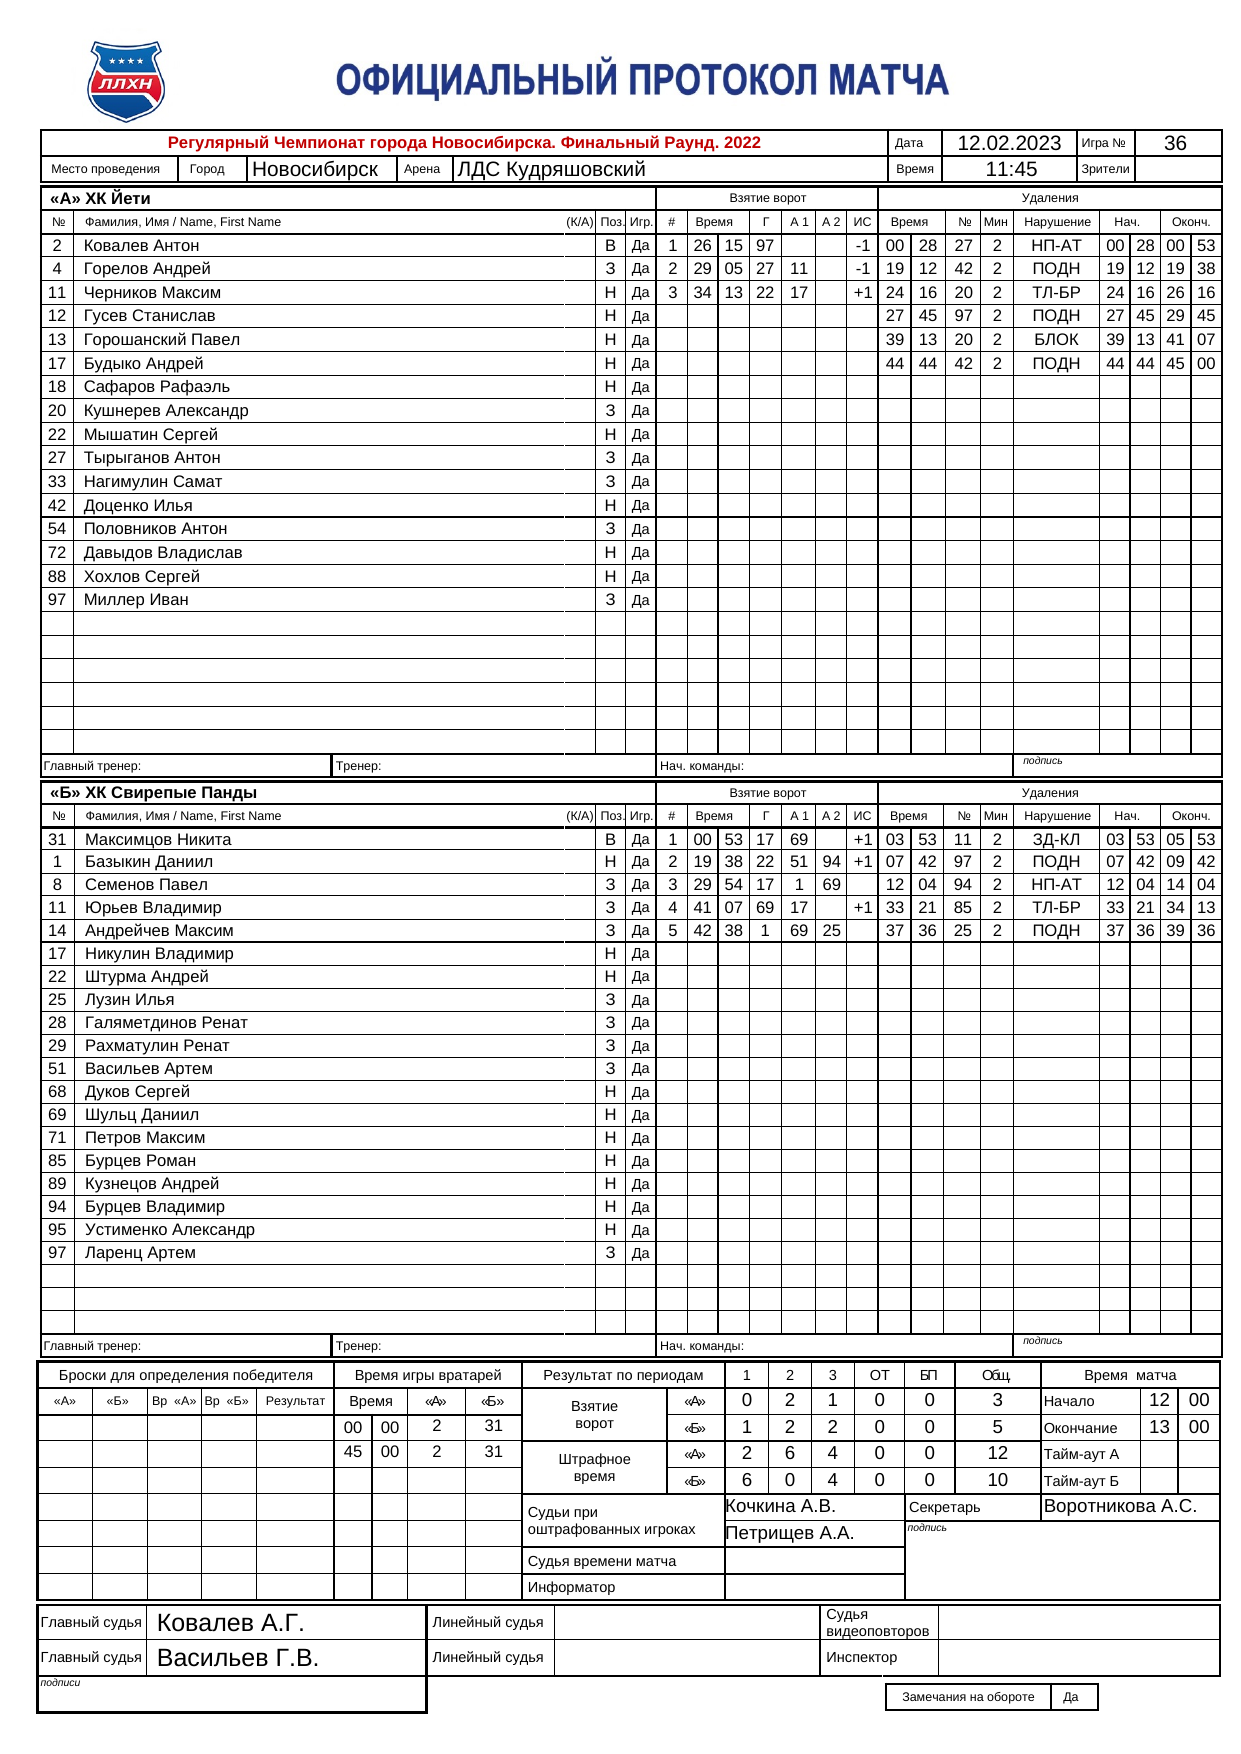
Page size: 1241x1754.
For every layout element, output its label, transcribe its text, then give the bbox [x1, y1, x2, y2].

table_cell [719, 659, 749, 682]
table_cell [939, 1606, 1219, 1639]
table_cell [816, 1196, 846, 1218]
table_cell Информатор [523, 1575, 724, 1599]
table_cell [782, 541, 815, 564]
table_cell [688, 1035, 717, 1057]
table_cell [688, 1058, 717, 1079]
table_cell [565, 281, 595, 303]
table_cell [1141, 1468, 1177, 1493]
table_cell 12 [879, 874, 910, 895]
table_cell 13 [1141, 1415, 1177, 1440]
table_cell [657, 305, 687, 327]
table_cell 14 [42, 920, 74, 941]
table_cell [912, 636, 945, 658]
table_cell [946, 683, 980, 706]
table_cell 42 [946, 257, 980, 280]
table_cell [93, 1468, 147, 1493]
table_cell [657, 518, 687, 540]
table_cell 4 [812, 1442, 854, 1467]
table_cell [719, 1127, 749, 1149]
table_cell [1131, 636, 1160, 658]
table_cell [944, 989, 980, 1011]
table_cell 1 [657, 829, 687, 849]
table_cell БЛОК [1014, 328, 1099, 351]
table_cell 69 [750, 896, 781, 918]
table_cell Да [626, 281, 655, 303]
table_cell [816, 966, 846, 987]
table_cell Н [596, 966, 625, 987]
table_cell [944, 1104, 980, 1126]
table_cell 14 [1161, 874, 1190, 895]
table_cell [565, 1288, 595, 1310]
table_cell [565, 1242, 595, 1264]
table_cell Г [750, 211, 781, 233]
table_cell [1014, 1242, 1099, 1264]
table_cell [1192, 446, 1221, 469]
table_cell З [596, 446, 625, 469]
table_cell [626, 659, 655, 682]
table_cell Да [626, 1196, 655, 1218]
table_cell [944, 943, 980, 964]
table_cell [596, 612, 625, 634]
table_cell [782, 943, 815, 964]
table_cell [565, 1127, 595, 1149]
table_cell Взятие ворот [523, 1389, 666, 1440]
table_cell [1131, 1242, 1160, 1264]
table_cell [626, 1311, 655, 1333]
table_cell [1100, 423, 1129, 445]
table_cell [657, 423, 687, 445]
table_cell Время [889, 157, 941, 181]
table_cell [946, 446, 980, 469]
table_cell [1100, 1242, 1129, 1264]
table_cell 11 [42, 896, 74, 918]
table_cell [657, 1311, 687, 1333]
table_cell [719, 1219, 749, 1241]
table_header Удаления [879, 188, 1221, 209]
table_cell [912, 612, 945, 634]
table_cell [1131, 1012, 1160, 1033]
table_cell [1100, 518, 1129, 540]
table_cell [1100, 1035, 1129, 1057]
table_cell [596, 1265, 625, 1287]
table_cell [847, 707, 877, 729]
table_cell 44 [1131, 352, 1160, 374]
table_cell [565, 423, 595, 445]
table_cell [981, 612, 1013, 634]
table_cell [719, 1288, 749, 1310]
table_cell [750, 1173, 781, 1195]
table_cell Ларенц Артем [75, 1242, 564, 1264]
table_cell 44 [912, 352, 945, 374]
table_cell 09 [1161, 850, 1190, 872]
table_cell [816, 541, 846, 564]
table_cell 31 [42, 829, 74, 849]
table_cell [75, 1288, 564, 1310]
table_cell [1100, 565, 1129, 587]
table_cell [847, 1265, 877, 1287]
table_cell [688, 612, 717, 634]
table_cell 4 [657, 896, 687, 918]
table_cell [847, 920, 877, 941]
table_cell Да [626, 376, 655, 398]
table_cell ТЛ-БР [1014, 896, 1099, 918]
table_cell 1 [657, 235, 687, 256]
table_cell [719, 1104, 749, 1126]
table_cell Н [596, 541, 625, 564]
table_cell ИС [847, 805, 877, 826]
table_cell З [596, 1035, 625, 1057]
table_cell Начало [1042, 1389, 1140, 1413]
table_header 1 [726, 1363, 768, 1387]
table_cell [1014, 683, 1099, 706]
table_cell [1014, 446, 1099, 469]
table_cell [912, 399, 945, 422]
table_cell [373, 1547, 407, 1573]
table_cell 12 [912, 257, 945, 280]
table_cell [782, 1012, 815, 1033]
table_cell Нач. команды: [657, 755, 1012, 776]
table_cell [626, 683, 655, 706]
table_cell Вр «А» [148, 1389, 201, 1413]
table_cell Да [626, 470, 655, 493]
table_cell Половников Антон [74, 518, 564, 540]
table_cell 2 [981, 829, 1013, 849]
table_cell [93, 1494, 147, 1520]
table_cell [1161, 423, 1190, 445]
table_cell Н [596, 281, 625, 303]
table_cell 0 [855, 1389, 904, 1413]
table_cell [1192, 1081, 1221, 1103]
table_cell [688, 494, 717, 516]
table_cell 2 [981, 235, 1013, 256]
table_cell [565, 446, 595, 469]
table_cell 42 [946, 352, 980, 374]
table_cell [257, 1441, 333, 1467]
table_cell 38 [1192, 257, 1221, 280]
table_cell [1131, 1127, 1160, 1149]
table_cell [816, 470, 846, 493]
table_cell [1014, 1196, 1099, 1218]
table_header Удаления [879, 783, 1221, 803]
table_cell [912, 1150, 943, 1172]
table_cell [1131, 446, 1160, 469]
table_cell [719, 1196, 749, 1218]
table_cell [565, 328, 595, 351]
table_cell [74, 659, 564, 682]
table_cell З [596, 470, 625, 493]
table_header Броски для определения победителя [39, 1363, 333, 1387]
table_cell В [596, 829, 625, 849]
table_cell 4 [812, 1468, 854, 1493]
table_cell Главный тренер: [42, 755, 330, 776]
table_cell [719, 989, 749, 1011]
table_cell подпись [1014, 755, 1221, 776]
table_cell [750, 1288, 781, 1310]
table_cell [1131, 588, 1160, 611]
table_cell [750, 494, 781, 516]
table_cell Хохлов Сергей [74, 565, 564, 587]
table_cell [1014, 1173, 1099, 1195]
table_cell [981, 966, 1013, 987]
table_cell [466, 1521, 521, 1546]
table_cell 22 [750, 850, 781, 872]
table_cell [719, 1150, 749, 1172]
table_cell [657, 1104, 687, 1126]
table_cell [1131, 376, 1160, 398]
table_cell Горелов Андрей [74, 257, 564, 280]
table_cell [847, 966, 877, 987]
table_cell Главный судья [39, 1606, 146, 1639]
table_cell 26 [688, 235, 717, 256]
table_cell [565, 1150, 595, 1172]
table_cell [1161, 966, 1190, 987]
table_cell Ковалев А.Г. [147, 1606, 425, 1639]
table_cell [688, 1127, 717, 1149]
table_cell НП-АТ [1014, 235, 1099, 256]
table_cell [879, 707, 910, 729]
table_cell [981, 1127, 1013, 1149]
table_cell З [596, 920, 625, 941]
table_cell 03 [879, 829, 910, 849]
table_header БП [905, 1363, 954, 1387]
table_cell Ковалев Антон [74, 235, 564, 256]
table_cell Фамилия, Имя / Name, First Name [75, 805, 565, 826]
table_cell [408, 1574, 465, 1599]
table_cell [782, 1265, 815, 1287]
table_cell [1014, 399, 1099, 422]
table_cell [1161, 1012, 1190, 1033]
table_cell Да [626, 352, 655, 374]
table_header Время матча [1042, 1363, 1219, 1387]
table_header Да [1052, 1685, 1097, 1709]
table_cell [719, 352, 749, 374]
table_cell [1131, 541, 1160, 564]
table_cell Н [596, 376, 625, 398]
table_cell [1099, 1682, 1220, 1711]
table_cell [879, 1035, 910, 1057]
table_cell З [596, 1012, 625, 1033]
table_cell [148, 1468, 201, 1493]
table_cell [750, 541, 781, 564]
table_cell 12 [1141, 1389, 1177, 1413]
table_cell [750, 730, 781, 753]
table_cell [816, 588, 846, 611]
table_cell [1192, 588, 1221, 611]
table_cell [565, 1035, 595, 1057]
table_cell [1014, 1058, 1099, 1079]
table_cell 10 [956, 1468, 1040, 1493]
table_cell [719, 730, 749, 753]
table_cell [1131, 943, 1160, 964]
table_cell [688, 423, 717, 445]
table_cell 97 [42, 1242, 74, 1264]
table_cell Да [626, 1081, 655, 1103]
table_cell [782, 1150, 815, 1172]
table_cell № [946, 211, 980, 233]
table_cell [596, 636, 625, 658]
table_cell Устименко Александр [75, 1219, 564, 1241]
table_cell [688, 446, 717, 469]
table_cell [39, 1494, 92, 1520]
table_cell [1100, 966, 1129, 987]
table_cell [1014, 541, 1099, 564]
table_cell [1014, 1104, 1099, 1126]
table_cell [1161, 376, 1190, 398]
table_cell 68 [42, 1081, 74, 1103]
table_cell Игр. [626, 805, 655, 826]
table_cell [719, 541, 749, 564]
table_cell 97 [944, 850, 980, 872]
table_cell 39 [1100, 328, 1129, 351]
table_cell [42, 683, 73, 706]
table_cell [981, 989, 1013, 1011]
table_cell [565, 943, 595, 964]
table_cell Да [626, 896, 655, 918]
table_cell 31 [466, 1441, 521, 1467]
table_cell [847, 305, 877, 327]
table_cell 00 [1100, 235, 1129, 256]
table_cell [847, 352, 877, 374]
table_cell [847, 1311, 877, 1333]
table_cell [782, 966, 815, 987]
table_cell 17 [42, 943, 74, 964]
table_cell 11 [944, 829, 980, 849]
table_cell [596, 707, 625, 729]
table_cell [816, 683, 846, 706]
table_cell [688, 352, 717, 374]
table_cell [657, 730, 687, 753]
table_cell [944, 1081, 980, 1103]
table_cell 53 [1192, 829, 1221, 849]
table_cell [847, 328, 877, 351]
table_cell Н [596, 943, 625, 964]
table_cell [946, 588, 980, 611]
table_cell [782, 1127, 815, 1149]
table_cell [1014, 1012, 1099, 1033]
table_cell [946, 565, 980, 587]
table_cell Н [596, 1196, 625, 1218]
table_cell 05 [1161, 829, 1190, 849]
table_cell [1014, 966, 1099, 987]
table_cell [816, 518, 846, 540]
table_cell «Б» [668, 1415, 724, 1440]
table_cell 21 [912, 896, 943, 918]
table_header 3 [812, 1363, 854, 1387]
table_cell 0 [905, 1389, 954, 1413]
table_cell Да [626, 989, 655, 1011]
table_cell [981, 636, 1013, 658]
table_cell [816, 1127, 846, 1149]
table_cell [847, 1058, 877, 1079]
table_cell [879, 1242, 910, 1264]
table_cell [912, 683, 945, 706]
table_cell [148, 1494, 201, 1520]
table_cell [912, 518, 945, 540]
table_cell 2 [981, 281, 1013, 303]
table_cell [981, 588, 1013, 611]
table_cell [1100, 1265, 1129, 1287]
table_cell 17 [782, 896, 815, 918]
table_cell 41 [688, 896, 717, 918]
table_cell 45 [1161, 352, 1190, 374]
table_cell [750, 376, 781, 398]
table_cell 00 [1179, 1389, 1219, 1413]
table_cell [1192, 966, 1221, 987]
table_cell [1100, 1081, 1129, 1103]
table_cell 3 [956, 1389, 1040, 1413]
table_cell Судья времени матча [523, 1548, 724, 1573]
table_cell 15 [719, 235, 749, 256]
table_cell Да [626, 541, 655, 564]
table_cell [847, 518, 877, 540]
table_cell З [596, 588, 625, 611]
table_cell [981, 1058, 1013, 1079]
table_cell Н [596, 1081, 625, 1103]
table_cell [373, 1574, 407, 1599]
table_cell [1100, 1104, 1129, 1126]
table_cell -1 [847, 257, 877, 280]
table_cell [202, 1468, 256, 1493]
table_cell ПОДН [1014, 352, 1099, 374]
table_cell 29 [688, 257, 717, 280]
table_cell Доценко Илья [74, 494, 564, 516]
table_cell Новосибирск [248, 157, 396, 181]
table_cell [39, 1441, 92, 1467]
table_cell [944, 1173, 980, 1195]
table_cell [626, 1288, 655, 1310]
table_cell [42, 659, 73, 682]
table_cell [879, 423, 910, 445]
table_cell [847, 541, 877, 564]
table_cell [1014, 1311, 1099, 1333]
table_cell [688, 989, 717, 1011]
table_cell [657, 328, 687, 351]
table_cell [1192, 1150, 1221, 1172]
table_cell [879, 730, 910, 753]
table_cell [719, 423, 749, 445]
table_cell Да [626, 829, 655, 849]
table_cell [912, 659, 945, 682]
table_cell [565, 683, 595, 706]
table_cell ПОДН [1014, 920, 1099, 941]
table_cell [565, 1196, 595, 1218]
table_cell [750, 1242, 781, 1264]
table_cell [719, 1242, 749, 1264]
table_cell 2 [408, 1416, 465, 1440]
table_cell Гусев Станислав [74, 305, 564, 327]
table_cell 12 [42, 305, 73, 327]
table_cell Да [626, 920, 655, 941]
table_cell 72 [42, 541, 73, 564]
table_cell (К/А) [565, 805, 595, 826]
table_cell [565, 659, 595, 682]
table_cell [657, 1012, 687, 1033]
table_cell [1100, 399, 1129, 422]
table_cell [657, 352, 687, 374]
table_cell [1014, 470, 1099, 493]
table_cell [202, 1416, 256, 1440]
table_cell [565, 1058, 595, 1079]
table_cell [1131, 1219, 1160, 1241]
table_cell [657, 1196, 687, 1218]
table_cell [912, 1035, 943, 1057]
table_cell Да [626, 565, 655, 587]
table_cell Н [596, 1104, 625, 1126]
table_cell [202, 1547, 256, 1573]
table_cell Н [596, 1150, 625, 1172]
table_cell [202, 1574, 256, 1599]
table_cell [981, 1288, 1013, 1310]
table_cell [879, 612, 910, 634]
table_cell [565, 612, 595, 634]
table_cell [726, 1548, 904, 1573]
table_cell [1192, 1265, 1221, 1287]
table_cell [93, 1574, 147, 1599]
table_cell 53 [912, 829, 943, 849]
table_cell [93, 1521, 147, 1546]
table_cell Давыдов Владислав [74, 541, 564, 564]
table_cell Время [335, 1389, 407, 1413]
table_cell [688, 683, 717, 706]
table_cell [688, 565, 717, 587]
table_cell [816, 352, 846, 374]
table_cell Г [750, 805, 781, 826]
table_cell [719, 1081, 749, 1103]
table_cell [688, 376, 717, 398]
table_cell [912, 1104, 943, 1126]
table_cell [944, 1242, 980, 1264]
table_cell [879, 1127, 910, 1149]
table_cell 36 [912, 920, 943, 941]
table_cell 27 [879, 305, 910, 327]
table_cell [782, 1081, 815, 1103]
table_cell 38 [719, 850, 749, 872]
table_cell [816, 565, 846, 587]
table_cell [565, 518, 595, 540]
table_cell 2 [981, 328, 1013, 351]
table_cell [1100, 612, 1129, 634]
table_cell [782, 659, 815, 682]
table_cell 07 [1100, 850, 1129, 872]
table_cell [657, 541, 687, 564]
table_cell Тайм-аут Б [1042, 1468, 1140, 1493]
table_cell [1192, 376, 1221, 398]
table_cell [1161, 518, 1190, 540]
table_cell [782, 707, 815, 729]
table_cell Тырыганов Антон [74, 446, 564, 469]
table_cell [657, 1288, 687, 1310]
table_cell Мин [981, 211, 1013, 233]
table_cell [1161, 1150, 1190, 1172]
table_cell [912, 1081, 943, 1103]
table_cell [1014, 659, 1099, 682]
table_cell [981, 683, 1013, 706]
table_cell [782, 588, 815, 611]
table_cell [657, 966, 687, 987]
table_cell [1192, 1311, 1221, 1333]
table_cell 0 [726, 1389, 768, 1413]
table_cell [688, 1311, 717, 1333]
table_cell Фамилия, Имя / Name, First Name [74, 211, 565, 233]
table_cell Бурцев Роман [75, 1150, 564, 1172]
table_cell [74, 636, 564, 658]
table_cell [93, 1547, 147, 1573]
table_cell [847, 1035, 877, 1057]
table_cell Штурма Андрей [75, 966, 564, 987]
table_cell [944, 1311, 980, 1333]
table_cell 2 [812, 1415, 854, 1440]
table_cell [981, 1150, 1013, 1172]
table_cell 21 [1131, 896, 1160, 918]
table_cell Да [626, 966, 655, 987]
table_cell [1131, 1173, 1160, 1195]
table_cell «Б» [93, 1389, 147, 1413]
table_cell [750, 943, 781, 964]
table_cell 13 [42, 328, 73, 351]
table_cell [1161, 1058, 1190, 1079]
table_cell [626, 1265, 655, 1287]
table_cell [1131, 1196, 1160, 1218]
table_cell [847, 943, 877, 964]
table_cell [565, 399, 595, 422]
table_cell [657, 989, 687, 1011]
table_cell 1 [726, 1415, 768, 1440]
table_cell [719, 588, 749, 611]
table_cell [847, 470, 877, 493]
table_cell [1192, 494, 1221, 516]
table_cell [912, 707, 945, 729]
table_cell 18 [42, 376, 73, 398]
table_cell [879, 1058, 910, 1079]
table_cell 42 [912, 850, 943, 872]
table_cell [912, 588, 945, 611]
table_cell [74, 707, 564, 729]
table_cell [782, 235, 815, 256]
table_cell Бурцев Владимир [75, 1196, 564, 1218]
table_cell [1014, 1127, 1099, 1149]
table_cell [565, 1104, 595, 1126]
table_cell Да [626, 850, 655, 872]
table_cell [1131, 989, 1160, 1011]
table_cell Максимцов Никита [75, 829, 564, 849]
table_cell [148, 1547, 201, 1573]
table_cell [1131, 1081, 1160, 1103]
table_cell [816, 399, 846, 422]
table_cell 2 [42, 235, 73, 256]
table_cell [946, 612, 980, 634]
table_cell 16 [1192, 281, 1221, 303]
table_cell [1161, 1242, 1190, 1264]
table_cell [657, 659, 687, 682]
table_cell 37 [879, 920, 910, 941]
table_cell [1192, 943, 1221, 964]
table_cell Нарушение [1014, 805, 1099, 826]
table_cell [1161, 989, 1190, 1011]
table_cell [1192, 1219, 1221, 1241]
table_cell [816, 829, 846, 849]
table_cell 2 [769, 1415, 811, 1440]
table_cell [782, 328, 815, 351]
table_cell [1131, 1288, 1160, 1310]
table_cell 07 [1192, 328, 1221, 351]
table_cell [257, 1468, 333, 1493]
table_header Время игры вратарей [335, 1363, 521, 1387]
table_cell 05 [719, 257, 749, 280]
table_cell [1161, 683, 1190, 706]
table_cell [1100, 1012, 1129, 1033]
table_cell [946, 541, 980, 564]
table_cell [912, 1012, 943, 1033]
table_cell 51 [782, 850, 815, 872]
table_cell [981, 1012, 1013, 1033]
table_cell [879, 1196, 910, 1218]
table_cell Будыко Андрей [74, 352, 564, 374]
table_cell № [42, 805, 74, 826]
table_cell Линейный судья [428, 1606, 554, 1639]
table_cell [1192, 636, 1221, 658]
table_cell [1192, 1127, 1221, 1149]
table_cell 8 [42, 874, 74, 895]
table_cell [1131, 470, 1160, 493]
table_cell 2 [408, 1441, 465, 1467]
table_cell [408, 1547, 465, 1573]
table_cell 16 [912, 281, 945, 303]
table_cell [565, 588, 595, 611]
table_cell подпись [1014, 1335, 1221, 1356]
table_cell [1161, 1127, 1190, 1149]
table_cell [657, 1173, 687, 1195]
table_cell Нарушение [1014, 211, 1099, 233]
table_cell [782, 1242, 815, 1264]
table_cell З [596, 896, 625, 918]
table_cell [565, 1012, 595, 1033]
table_cell [565, 896, 595, 918]
table_cell 95 [42, 1219, 74, 1241]
table_cell Васильев Г.В. [147, 1640, 425, 1675]
table_cell [373, 1521, 407, 1546]
table_cell 25 [944, 920, 980, 941]
table_cell [912, 376, 945, 398]
table_cell [626, 612, 655, 634]
table_cell [816, 376, 846, 398]
table_cell 17 [750, 829, 781, 849]
table_cell [1014, 423, 1099, 445]
table_cell [1131, 730, 1160, 753]
table_cell 97 [750, 235, 781, 256]
table_cell [565, 966, 595, 987]
table_cell [657, 588, 687, 611]
table_cell [816, 257, 846, 280]
table_cell [946, 399, 980, 422]
table_cell [1161, 1219, 1190, 1241]
table_cell [1100, 541, 1129, 564]
table_cell З [596, 257, 625, 280]
table_cell 2 [981, 257, 1013, 280]
table_cell [657, 1242, 687, 1264]
table_cell Н [596, 352, 625, 374]
table_cell 0 [905, 1468, 954, 1493]
table_cell 04 [1192, 874, 1221, 895]
table_cell [750, 1311, 781, 1333]
table_cell Юрьев Владимир [75, 896, 564, 918]
table_cell 85 [944, 896, 980, 918]
table_cell [1192, 541, 1221, 564]
table_cell [719, 518, 749, 540]
table_cell Поз. [596, 805, 625, 826]
table_cell [1100, 683, 1129, 706]
table_cell [944, 1150, 980, 1172]
table_cell [1014, 1219, 1099, 1241]
table_cell [688, 1173, 717, 1195]
table_cell [1131, 659, 1160, 682]
table_cell [1161, 494, 1190, 516]
table_cell 0 [855, 1468, 904, 1493]
table_cell [750, 423, 781, 445]
table_cell [657, 1150, 687, 1172]
table_cell [944, 1196, 980, 1218]
table_cell [596, 1288, 625, 1310]
table_cell [750, 1150, 781, 1172]
table_cell [1136, 157, 1221, 181]
table_cell Поз. [596, 211, 625, 233]
table_cell 36 [1131, 920, 1160, 941]
table_cell [1192, 1012, 1221, 1033]
table_cell [912, 1219, 943, 1241]
table_cell [750, 1196, 781, 1218]
table_cell [719, 565, 749, 587]
table_cell 0 [855, 1415, 904, 1440]
table_cell [750, 659, 781, 682]
table_cell 69 [782, 920, 815, 941]
table_cell [750, 707, 781, 729]
table_cell [688, 518, 717, 540]
table_cell 11 [782, 257, 815, 280]
table_cell [816, 1035, 846, 1057]
table_cell [1014, 1265, 1099, 1287]
table_cell 00 [335, 1416, 371, 1440]
table_cell Да [626, 305, 655, 327]
table_cell [657, 494, 687, 516]
table_cell 39 [1161, 920, 1190, 941]
table_cell [1161, 730, 1190, 753]
table_cell 19 [879, 257, 910, 280]
table_cell [816, 1242, 846, 1264]
table_cell Андрейчев Максим [75, 920, 564, 941]
table_cell [719, 1173, 749, 1195]
table_cell Да [626, 257, 655, 280]
table_cell [565, 730, 595, 753]
table_cell [847, 1196, 877, 1218]
table_cell [782, 730, 815, 753]
table_cell [688, 1219, 717, 1241]
table_cell [1100, 1311, 1129, 1333]
table_cell [1100, 1219, 1129, 1241]
table_cell [912, 494, 945, 516]
table_cell [912, 1265, 943, 1287]
table_cell [1131, 423, 1160, 445]
table_cell Н [596, 1127, 625, 1149]
table_cell [1100, 1288, 1129, 1310]
table_cell Место проведения [42, 157, 177, 181]
table_cell [750, 1035, 781, 1057]
table_cell 37 [1100, 920, 1129, 941]
table_cell 17 [750, 874, 781, 895]
table_cell [657, 399, 687, 422]
table_cell [944, 1265, 980, 1287]
table_header Игра № [1078, 131, 1134, 155]
table_cell «А» [668, 1389, 724, 1413]
table_cell [565, 1311, 595, 1333]
table_cell [847, 659, 877, 682]
table_cell [847, 989, 877, 1011]
table_cell [816, 494, 846, 516]
table_cell [148, 1574, 201, 1599]
table_cell [1100, 1127, 1129, 1149]
table_cell Шульц Даниил [75, 1104, 564, 1126]
table_cell [596, 1311, 625, 1333]
table_cell [944, 1058, 980, 1079]
table_cell [626, 730, 655, 753]
table_cell [719, 1035, 749, 1057]
table_cell [816, 1058, 846, 1079]
table_cell [750, 352, 781, 374]
table_cell [1161, 541, 1190, 564]
table_cell Горошанский Павел [74, 328, 564, 351]
table_cell # [657, 211, 687, 233]
table_cell Судья видеоповторов [821, 1606, 938, 1639]
table_cell [981, 1196, 1013, 1218]
table_cell [466, 1547, 521, 1573]
table_cell [1014, 730, 1099, 753]
table_cell [688, 636, 717, 658]
table_cell [39, 1468, 92, 1493]
table_cell [879, 1288, 910, 1310]
table_cell [847, 1288, 877, 1310]
table_cell [782, 1104, 815, 1126]
table_cell [1161, 446, 1190, 469]
table_header «Б» ХК Свирепые Панды [42, 783, 655, 803]
table_cell 00 [1192, 352, 1221, 374]
table_cell [1131, 518, 1160, 540]
table_cell [719, 683, 749, 706]
table_cell [879, 966, 910, 987]
table_cell 29 [42, 1035, 74, 1057]
table_cell Оконч. [1161, 211, 1221, 233]
table_cell [1014, 588, 1099, 611]
table_cell [408, 1494, 465, 1520]
table_cell [816, 1173, 846, 1195]
table_cell [1100, 1150, 1129, 1172]
table_cell [688, 1288, 717, 1310]
table_cell [750, 636, 781, 658]
table_cell [1014, 989, 1099, 1011]
table_cell 53 [719, 829, 749, 849]
table_cell 25 [42, 989, 74, 1011]
table_cell [782, 1196, 815, 1218]
table_cell [939, 1640, 1219, 1675]
table_cell 34 [1161, 896, 1190, 918]
table_cell [626, 636, 655, 658]
table_header Взятие ворот [657, 783, 877, 803]
table_cell [816, 1265, 846, 1287]
table_cell 85 [42, 1150, 74, 1172]
table_cell 2 [981, 874, 1013, 895]
table_cell [202, 1441, 256, 1467]
table_cell Город [179, 157, 246, 181]
table_cell А 2 [816, 805, 846, 826]
table_cell [879, 943, 910, 964]
table_cell [39, 1574, 92, 1599]
table_cell 97 [946, 305, 980, 327]
table_cell [750, 1058, 781, 1079]
table_cell 00 [373, 1441, 407, 1467]
table_cell [1100, 730, 1129, 753]
table_cell [148, 1416, 201, 1440]
table_cell Время [688, 805, 749, 826]
table_cell 13 [912, 328, 945, 351]
table_cell [688, 966, 717, 987]
table_cell [879, 399, 910, 422]
table_cell [335, 1468, 371, 1493]
table_cell 13 [719, 281, 749, 303]
table_cell [847, 1081, 877, 1103]
table_cell [879, 446, 910, 469]
table_cell [1192, 683, 1221, 706]
table_cell [1131, 1311, 1160, 1333]
table_cell [879, 989, 910, 1011]
table_cell [1161, 707, 1190, 729]
table_header «А» ХК Йети [42, 188, 655, 209]
table_cell [1192, 399, 1221, 422]
table_cell [981, 446, 1013, 469]
table_cell [657, 565, 687, 587]
table_cell [847, 612, 877, 634]
table_cell [719, 470, 749, 493]
table_cell 94 [42, 1196, 74, 1218]
table_cell 41 [1161, 328, 1190, 351]
table_cell 69 [816, 874, 846, 895]
table_cell [1161, 1173, 1190, 1195]
table_cell [1192, 1173, 1221, 1195]
table_cell [202, 1494, 256, 1520]
table_cell Нач. команды: [657, 1335, 1012, 1356]
table_cell [1161, 399, 1190, 422]
table_cell [981, 1311, 1013, 1333]
table_cell [1131, 1150, 1160, 1172]
table_cell [879, 541, 910, 564]
table_cell 27 [42, 446, 73, 469]
table_cell Воротникова А.С. [1042, 1495, 1219, 1520]
table_cell [750, 1012, 781, 1033]
table_cell 13 [1192, 896, 1221, 918]
table_cell [847, 636, 877, 658]
table_cell Рахматулин Ренат [75, 1035, 564, 1057]
table_cell [946, 707, 980, 729]
table_cell Дуков Сергей [75, 1081, 564, 1103]
table_cell [657, 1058, 687, 1079]
table_cell [750, 446, 781, 469]
table_cell [688, 1265, 717, 1287]
table_cell [981, 399, 1013, 422]
table_cell [565, 565, 595, 587]
table_cell [1131, 494, 1160, 516]
table_cell 54 [719, 874, 749, 895]
table_cell З [596, 518, 625, 540]
table_cell [946, 730, 980, 753]
table_cell [912, 1173, 943, 1195]
table_cell Нач. [1100, 211, 1160, 233]
table_cell Да [626, 446, 655, 469]
table_cell Судьи при оштрафованных игроках [523, 1495, 724, 1546]
table_cell Тренер: [333, 1335, 655, 1356]
table_cell [202, 1521, 256, 1546]
table_cell 6 [726, 1468, 768, 1493]
table_cell [42, 1288, 74, 1310]
table_cell 33 [1100, 896, 1129, 918]
table_cell [408, 1521, 465, 1546]
table_cell [1161, 612, 1190, 634]
table_cell [879, 1012, 910, 1033]
table_cell 22 [42, 966, 74, 987]
table_cell [879, 1311, 910, 1333]
table_cell [879, 659, 910, 682]
table_cell [1179, 1441, 1219, 1467]
table_cell [1014, 1081, 1099, 1103]
table_cell [1192, 659, 1221, 682]
table_cell 20 [946, 281, 980, 303]
table_cell [879, 1150, 910, 1172]
table_cell А 1 [782, 805, 815, 826]
table_cell [847, 683, 877, 706]
table_cell 28 [912, 235, 945, 256]
table_cell [565, 1219, 595, 1241]
table_cell [912, 470, 945, 493]
table_cell [912, 989, 943, 1011]
table_cell [879, 1173, 910, 1195]
table_cell Да [626, 588, 655, 611]
table_cell [1192, 423, 1221, 445]
table_cell [944, 1012, 980, 1033]
table_cell -1 [847, 235, 877, 256]
table_cell [1131, 707, 1160, 729]
table_cell [912, 1058, 943, 1079]
table_header 2 [769, 1363, 811, 1387]
table_cell «А» [39, 1389, 92, 1413]
table_cell [39, 1521, 92, 1546]
table_cell Секретарь [906, 1495, 1040, 1520]
table_cell [782, 1035, 815, 1057]
table_cell 94 [944, 874, 980, 895]
table_cell 3 [657, 874, 687, 895]
table_cell 2 [981, 896, 1013, 918]
table_cell [565, 1173, 595, 1195]
table_cell [1161, 588, 1190, 611]
table_cell [879, 636, 910, 658]
table_cell Игр. [626, 211, 655, 233]
table_cell Никулин Владимир [75, 943, 564, 964]
table_cell Тайм-аут А [1042, 1441, 1140, 1467]
table_cell Да [626, 1173, 655, 1195]
table_cell [782, 1288, 815, 1310]
table_cell 1 [782, 874, 815, 895]
table_cell [335, 1494, 371, 1520]
table_cell [93, 1441, 147, 1467]
table_cell [816, 1081, 846, 1103]
table_cell З [596, 1242, 625, 1264]
table_cell [1179, 1468, 1219, 1493]
table_cell [565, 494, 595, 516]
table_cell [1131, 1265, 1160, 1287]
table_cell 19 [1100, 257, 1129, 280]
table_cell Сафаров Рафаэль [74, 376, 564, 398]
table_cell [565, 920, 595, 941]
table_cell [42, 1311, 74, 1333]
table_cell 29 [1161, 305, 1190, 327]
table_cell 1 [812, 1389, 854, 1413]
table_cell 33 [42, 470, 73, 493]
table_cell 00 [688, 829, 717, 849]
table_cell 0 [905, 1442, 954, 1467]
table_cell [657, 470, 687, 493]
table_cell Окончание [1042, 1415, 1140, 1440]
table_cell [750, 470, 781, 493]
table_cell 45 [912, 305, 945, 327]
table_cell 33 [879, 896, 910, 918]
table_cell [912, 1127, 943, 1149]
picture [5, 28, 1179, 129]
table_cell [782, 989, 815, 1011]
table_cell 0 [855, 1442, 904, 1467]
table_cell Главный судья [39, 1640, 146, 1675]
table_cell [946, 423, 980, 445]
table_cell [944, 1127, 980, 1149]
table_cell Н [596, 423, 625, 445]
table_cell [39, 1416, 92, 1440]
table_cell Да [626, 1012, 655, 1033]
table_cell 27 [1100, 305, 1129, 327]
table_cell [466, 1494, 521, 1520]
table_cell Результат [257, 1389, 333, 1413]
table_cell 2 [981, 352, 1013, 374]
table_cell [750, 612, 781, 634]
table_header Общ. [956, 1363, 1040, 1387]
table_cell Да [626, 1058, 655, 1079]
table_cell Н [596, 565, 625, 587]
table_cell Да [626, 1150, 655, 1172]
table_cell ПОДН [1014, 305, 1099, 327]
table_cell Петров Максим [75, 1127, 564, 1149]
table_cell [847, 399, 877, 422]
table_cell [1100, 1196, 1129, 1218]
table_cell [816, 730, 846, 753]
table_cell [335, 1574, 371, 1599]
table_cell 2 [726, 1442, 768, 1467]
table_cell [816, 235, 846, 256]
table_cell 2 [657, 257, 687, 280]
table_cell [565, 1081, 595, 1103]
table_cell [946, 636, 980, 658]
table_cell [555, 1606, 819, 1639]
table_cell [1161, 470, 1190, 493]
table_cell Н [596, 1173, 625, 1195]
table_cell [816, 281, 846, 303]
table_cell [816, 989, 846, 1011]
table_cell [1014, 518, 1099, 540]
table_cell 04 [1131, 874, 1160, 895]
table_cell Да [626, 328, 655, 351]
table_cell [816, 423, 846, 445]
table_cell [816, 305, 846, 327]
table_cell [782, 305, 815, 327]
table_cell [981, 1081, 1013, 1103]
table_cell [719, 376, 749, 398]
table_cell «А» [668, 1442, 724, 1467]
table_cell 0 [769, 1468, 811, 1493]
table_cell 2 [769, 1389, 811, 1413]
table_cell [883, 1677, 1220, 1681]
table_cell 24 [879, 281, 910, 303]
table_cell З [596, 874, 625, 895]
table_cell [42, 612, 73, 634]
table_cell [816, 636, 846, 658]
table_cell Время [879, 805, 943, 826]
table_cell 88 [42, 565, 73, 587]
table_cell [42, 707, 73, 729]
table_cell 6 [769, 1442, 811, 1467]
table_header Дата [889, 131, 941, 155]
table_cell [148, 1521, 201, 1546]
table_cell 24 [1100, 281, 1129, 303]
table_cell [257, 1521, 333, 1546]
table_cell [1161, 1265, 1190, 1287]
table_cell [1161, 659, 1190, 682]
table_header ОТ [855, 1363, 904, 1387]
table_cell Да [626, 1219, 655, 1241]
table_cell [847, 1173, 877, 1195]
table_cell [719, 707, 749, 729]
table_cell Вр «Б» [202, 1389, 256, 1413]
table_cell [816, 707, 846, 729]
table_cell [946, 376, 980, 398]
table_cell Петрищев А.А. [726, 1521, 904, 1546]
table_cell [847, 1127, 877, 1149]
table_cell [565, 352, 595, 374]
table_cell [782, 423, 815, 445]
table_cell [1192, 1035, 1221, 1057]
table_cell [1161, 943, 1190, 964]
table_cell [565, 989, 595, 1011]
table_cell [816, 1311, 846, 1333]
table_cell [373, 1494, 407, 1520]
table_cell [782, 1058, 815, 1079]
table_cell Линейный судья [428, 1640, 554, 1675]
table_cell Время [688, 211, 749, 233]
table_cell 4 [42, 257, 73, 280]
table_cell [335, 1547, 371, 1573]
table_cell 45 [1131, 305, 1160, 327]
table_cell [1161, 565, 1190, 587]
table_cell 71 [42, 1127, 74, 1149]
table_cell Миллер Иван [74, 588, 564, 611]
table_cell [912, 1311, 943, 1333]
table_cell Время [879, 211, 945, 233]
table_cell [1014, 943, 1099, 964]
table_cell [847, 1012, 877, 1033]
table_cell 5 [657, 920, 687, 941]
table_cell [42, 636, 73, 658]
table_cell [1192, 989, 1221, 1011]
table_cell 28 [42, 1012, 74, 1033]
table_cell 51 [42, 1058, 74, 1079]
table_cell Штрафное время [523, 1442, 666, 1493]
table_cell [782, 1311, 815, 1333]
table_cell З [596, 989, 625, 1011]
table_cell подписи [39, 1677, 425, 1711]
table_cell [688, 659, 717, 682]
table_cell Лузин Илья [75, 989, 564, 1011]
table_cell [782, 683, 815, 706]
table_cell [565, 376, 595, 398]
table_cell [847, 565, 877, 587]
table_cell [1131, 1104, 1160, 1126]
table_cell [847, 730, 877, 753]
table_cell НП-АТ [1014, 874, 1099, 895]
table_cell 26 [1161, 281, 1190, 303]
table_cell [782, 612, 815, 634]
table_cell [1100, 707, 1129, 729]
table_cell 2 [657, 850, 687, 872]
table_cell [750, 588, 781, 611]
table_cell [74, 683, 564, 706]
table_cell 29 [688, 874, 717, 895]
table_cell 42 [1192, 850, 1221, 872]
table_cell 11:45 [943, 157, 1076, 181]
table_cell [1014, 707, 1099, 729]
table_cell [782, 518, 815, 540]
table_cell 36 [1192, 920, 1221, 941]
table_cell [782, 1219, 815, 1241]
table_cell [657, 1081, 687, 1103]
table_cell [847, 1104, 877, 1126]
table_cell [981, 423, 1013, 445]
table_cell [555, 1640, 819, 1675]
table_cell [688, 1081, 717, 1103]
table_cell подпись [906, 1522, 1219, 1599]
table_cell [1100, 376, 1129, 398]
table_cell [847, 446, 877, 469]
table_cell [39, 1547, 92, 1573]
table_cell 53 [1192, 235, 1221, 256]
table_cell [596, 683, 625, 706]
table_cell [879, 683, 910, 706]
table_cell [1100, 659, 1129, 682]
table_cell Семенов Павел [75, 874, 564, 895]
table_cell [981, 1035, 1013, 1057]
table_cell 04 [912, 874, 943, 895]
table_cell [1014, 376, 1099, 398]
table_cell [782, 565, 815, 587]
table_cell [688, 1104, 717, 1126]
table_cell [657, 636, 687, 658]
table_cell 34 [688, 281, 717, 303]
table_cell [1192, 565, 1221, 587]
table_cell Да [626, 1035, 655, 1057]
table_cell [782, 446, 815, 469]
table_cell [657, 376, 687, 398]
table_cell [657, 1035, 687, 1057]
table_cell ТЛ-БР [1014, 281, 1099, 303]
table_cell Н [596, 305, 625, 327]
table_cell 38 [719, 920, 749, 941]
table_cell [1131, 966, 1160, 987]
table_cell 12 [1100, 874, 1129, 895]
table_cell [750, 1104, 781, 1126]
table_cell [688, 588, 717, 611]
table_cell 42 [42, 494, 73, 516]
table_cell [750, 1219, 781, 1241]
table_cell [1014, 1035, 1099, 1057]
table_cell 69 [782, 829, 815, 849]
table_cell № [944, 805, 980, 826]
table_header Взятие ворот [657, 188, 877, 209]
table_cell [1100, 1058, 1129, 1079]
table_cell [565, 850, 595, 872]
table_cell [719, 636, 749, 658]
table_cell 31 [466, 1416, 521, 1440]
table_cell 12 [956, 1442, 1040, 1467]
table_cell [946, 470, 980, 493]
table_cell Да [626, 235, 655, 256]
table_cell 2 [981, 850, 1013, 872]
table_cell [1131, 399, 1160, 422]
table_cell [847, 1150, 877, 1172]
table_cell [565, 257, 595, 280]
table_cell [1100, 943, 1129, 964]
table_cell [148, 1441, 201, 1467]
table_cell [688, 943, 717, 964]
table_cell Кузнецов Андрей [75, 1173, 564, 1195]
table_cell [335, 1521, 371, 1546]
table_cell А 2 [816, 211, 846, 233]
table_cell [565, 541, 595, 564]
table_cell [782, 399, 815, 422]
table_cell [981, 659, 1013, 682]
table_cell ЗД-КЛ [1014, 829, 1099, 849]
table_cell [847, 1219, 877, 1241]
table_cell [1014, 612, 1099, 634]
table_cell [782, 1173, 815, 1195]
table_cell [1161, 1035, 1190, 1057]
table_cell [428, 1677, 882, 1711]
table_cell [373, 1468, 407, 1493]
table_cell [1192, 707, 1221, 729]
table_cell [75, 1311, 564, 1333]
table_cell 3 [657, 281, 687, 303]
table_cell Кушнерев Александр [74, 399, 564, 422]
table_cell [1131, 683, 1160, 706]
table_cell [74, 730, 564, 753]
table_cell 19 [688, 850, 717, 872]
table_cell [816, 446, 846, 469]
table_cell [1192, 612, 1221, 634]
table_cell [1014, 565, 1099, 587]
table_cell [565, 305, 595, 327]
table_cell [1131, 565, 1160, 587]
table_cell [981, 494, 1013, 516]
table_cell Галяметдинов Ренат [75, 1012, 564, 1033]
table_cell 20 [42, 399, 73, 422]
table_cell [1192, 470, 1221, 493]
table_cell [750, 1127, 781, 1149]
table_cell [466, 1574, 521, 1599]
table_cell [657, 1219, 687, 1241]
table_cell [688, 328, 717, 351]
table_cell 89 [42, 1173, 74, 1195]
table_cell [879, 1081, 910, 1103]
table_cell [688, 399, 717, 422]
table_cell [750, 989, 781, 1011]
table_cell 42 [688, 920, 717, 941]
table_cell «Б» [668, 1468, 724, 1493]
table_cell [847, 376, 877, 398]
table_cell [847, 874, 877, 895]
table_cell [1192, 1104, 1221, 1126]
table_cell Н [596, 328, 625, 351]
table_cell [726, 1575, 904, 1599]
table_cell [688, 707, 717, 729]
table_cell А 1 [782, 211, 815, 233]
table_cell [912, 943, 943, 964]
table_cell [879, 1265, 910, 1287]
table_cell [946, 518, 980, 540]
table_cell [981, 518, 1013, 540]
table_cell +1 [847, 829, 877, 849]
table_cell [657, 707, 687, 729]
table_cell [981, 1219, 1013, 1241]
table_cell [1100, 446, 1129, 469]
table_cell [981, 541, 1013, 564]
table_cell [1161, 1311, 1190, 1333]
table_cell [981, 943, 1013, 964]
table_cell +1 [847, 896, 877, 918]
table_cell [657, 1265, 687, 1287]
table_cell [816, 1288, 846, 1310]
table_cell Мин [981, 805, 1013, 826]
table_cell [1161, 1288, 1190, 1310]
table_cell [981, 1173, 1013, 1195]
table_cell 54 [42, 518, 73, 540]
table_cell Нач. [1100, 805, 1160, 826]
table_cell В [596, 235, 625, 256]
table_cell [816, 612, 846, 634]
table_cell Да [626, 399, 655, 422]
table_cell 07 [879, 850, 910, 872]
table_cell 00 [373, 1416, 407, 1440]
table_cell [981, 565, 1013, 587]
table_cell Да [626, 943, 655, 964]
table_cell [657, 612, 687, 634]
table_cell 12 [1131, 257, 1160, 280]
table_cell 25 [816, 920, 846, 941]
table_cell ПОДН [1014, 257, 1099, 280]
table_cell 69 [42, 1104, 74, 1126]
table_cell [944, 966, 980, 987]
table_cell [816, 1104, 846, 1126]
table_cell [750, 565, 781, 587]
table_cell 2 [981, 305, 1013, 327]
table_cell [946, 659, 980, 682]
table_cell [879, 1104, 910, 1126]
table_cell [1100, 470, 1129, 493]
table_cell З [596, 399, 625, 422]
table_cell 94 [816, 850, 846, 872]
table_cell [750, 305, 781, 327]
table_cell [257, 1574, 333, 1599]
table_cell [688, 730, 717, 753]
table_cell 39 [879, 328, 910, 351]
table_cell [1192, 1288, 1221, 1310]
table_cell [1100, 636, 1129, 658]
table_cell [74, 612, 564, 634]
table_cell [1014, 1288, 1099, 1310]
table_cell З [596, 1058, 625, 1079]
table_cell Да [626, 874, 655, 895]
table_cell [847, 423, 877, 445]
table_cell [719, 399, 749, 422]
table_cell 22 [750, 281, 781, 303]
table_cell [981, 470, 1013, 493]
table_cell 44 [879, 352, 910, 374]
table_cell [816, 1012, 846, 1033]
table_cell 00 [1179, 1415, 1219, 1440]
table_cell [688, 1196, 717, 1218]
table_cell Оконч. [1161, 805, 1221, 826]
table_cell [750, 328, 781, 351]
table_cell [981, 1265, 1013, 1287]
table_header Регулярный Чемпионат города Новосибирска. Финальный Раунд. 2022 [42, 131, 887, 155]
table_cell [946, 494, 980, 516]
table_cell [657, 683, 687, 706]
table_cell 17 [782, 281, 815, 303]
table_header 12.02.2023 [943, 131, 1076, 155]
table_cell Нагимулин Самат [74, 470, 564, 493]
table_cell Да [626, 1104, 655, 1126]
table_cell [257, 1494, 333, 1520]
table_cell Н [596, 494, 625, 516]
table_cell [1161, 1081, 1190, 1103]
table_cell [981, 376, 1013, 398]
table_cell [847, 494, 877, 516]
table_cell [879, 376, 910, 398]
table_cell [257, 1416, 333, 1440]
table_cell [565, 707, 595, 729]
table_cell [466, 1468, 521, 1493]
table_cell [912, 1196, 943, 1218]
table_cell [750, 966, 781, 987]
table_cell [565, 1265, 595, 1287]
table_cell [1192, 1196, 1221, 1218]
table_cell 16 [1131, 281, 1160, 303]
table_cell 97 [42, 588, 73, 611]
table_cell [782, 470, 815, 493]
table_cell [1131, 612, 1160, 634]
table_cell 22 [42, 423, 73, 445]
table_cell 07 [719, 896, 749, 918]
table_cell [657, 446, 687, 469]
table_cell [42, 730, 73, 753]
table_cell [912, 1288, 943, 1310]
table_cell [879, 518, 910, 540]
table_cell [1014, 494, 1099, 516]
table_cell [750, 1265, 781, 1287]
table_cell [688, 541, 717, 564]
table_cell [1192, 518, 1221, 540]
table_cell [719, 612, 749, 634]
table_cell [719, 1311, 749, 1333]
table_cell [750, 1081, 781, 1103]
table_cell Да [626, 494, 655, 516]
table_cell Зрители [1078, 157, 1134, 181]
table_cell [944, 1288, 980, 1310]
table_cell [879, 494, 910, 516]
table_cell 42 [1131, 850, 1160, 872]
table_cell [1100, 494, 1129, 516]
table_cell 27 [946, 235, 980, 256]
table_cell Кочкина А.В. [726, 1495, 904, 1520]
table_cell Арена [398, 157, 452, 181]
table_cell 19 [1161, 257, 1190, 280]
table_cell [1161, 1104, 1190, 1126]
table_cell [1192, 1058, 1221, 1079]
table_cell [1014, 1150, 1099, 1172]
table_cell Главный тренер: [42, 1335, 330, 1356]
table_cell Черников Максим [74, 281, 564, 303]
table_cell [912, 1242, 943, 1264]
table_cell [1131, 1058, 1160, 1079]
table_cell [912, 565, 945, 587]
table_cell [981, 707, 1013, 729]
table_cell 44 [1100, 352, 1129, 374]
table_cell [688, 1012, 717, 1033]
table_cell [1161, 1196, 1190, 1218]
table_cell Н [596, 850, 625, 872]
table_cell 53 [1131, 829, 1160, 849]
table_cell [1192, 1242, 1221, 1264]
table_cell 00 [879, 235, 910, 256]
table_cell Васильев Артем [75, 1058, 564, 1079]
table_cell [816, 1219, 846, 1241]
table_cell [565, 470, 595, 493]
table_cell [1014, 636, 1099, 658]
table_cell Да [626, 423, 655, 445]
table_cell [42, 1265, 74, 1287]
table_cell [816, 1150, 846, 1172]
table_cell [912, 541, 945, 564]
table_cell Базыкин Даниил [75, 850, 564, 872]
table_header Результат по периодам [523, 1363, 724, 1387]
table_cell [944, 1219, 980, 1241]
table_cell [944, 1035, 980, 1057]
table_cell [657, 943, 687, 964]
table_cell [879, 470, 910, 493]
table_cell [847, 588, 877, 611]
table_cell [750, 683, 781, 706]
table_cell 11 [42, 281, 73, 303]
table_cell [719, 328, 749, 351]
table_header 36 [1136, 131, 1221, 155]
table_header Замечания на обороте [887, 1685, 1050, 1709]
table_cell 13 [1131, 328, 1160, 351]
table_cell [719, 305, 749, 327]
table_cell +1 [847, 281, 877, 303]
table_cell [847, 1242, 877, 1264]
table_cell [912, 730, 945, 753]
table_cell 27 [750, 257, 781, 280]
table_cell 28 [1131, 235, 1160, 256]
table_cell [719, 966, 749, 987]
table_cell [879, 1219, 910, 1241]
table_cell [816, 328, 846, 351]
table_cell [912, 446, 945, 469]
table_cell [565, 829, 595, 849]
table_cell 03 [1100, 829, 1129, 849]
table_cell [596, 659, 625, 682]
table_cell [782, 494, 815, 516]
table_cell [719, 943, 749, 964]
table_cell 5 [956, 1415, 1040, 1440]
table_cell «А» [408, 1389, 465, 1413]
table_cell ПОДН [1014, 850, 1099, 872]
table_cell [626, 707, 655, 729]
table_cell 0 [905, 1415, 954, 1440]
table_cell [688, 1150, 717, 1172]
table_cell [981, 730, 1013, 753]
table_cell [688, 470, 717, 493]
table_cell 45 [1192, 305, 1221, 327]
table_cell [75, 1265, 564, 1287]
table_cell [816, 943, 846, 964]
table_cell [565, 636, 595, 658]
table_cell [782, 376, 815, 398]
table_cell 17 [42, 352, 73, 374]
table_cell ЛДС Кудряшовский [454, 157, 887, 181]
table_cell [719, 446, 749, 469]
table_cell [1100, 989, 1129, 1011]
table_cell [565, 874, 595, 895]
table_cell [1131, 1035, 1160, 1057]
table_cell [816, 896, 846, 918]
table_cell Н [596, 1219, 625, 1241]
table_cell 1 [42, 850, 74, 872]
table_cell [719, 494, 749, 516]
table_cell [981, 1104, 1013, 1126]
table_cell Инспектор [821, 1640, 938, 1675]
table_cell [257, 1547, 333, 1573]
table_cell [1141, 1441, 1177, 1467]
table_cell 1 [750, 920, 781, 941]
table_cell [879, 588, 910, 611]
table_cell [912, 966, 943, 987]
table_cell 00 [1161, 235, 1190, 256]
table_cell [719, 1012, 749, 1033]
table_cell [816, 659, 846, 682]
table_cell [1161, 636, 1190, 658]
table_cell [688, 305, 717, 327]
table_cell Да [626, 518, 655, 540]
table_cell (К/А) [565, 211, 595, 233]
table_cell [93, 1416, 147, 1440]
table_cell [596, 730, 625, 753]
table_cell ИС [847, 211, 877, 233]
table_cell № [42, 211, 73, 233]
table_cell Тренер: [333, 755, 655, 776]
table_cell [981, 1242, 1013, 1264]
table_cell [912, 423, 945, 445]
table_cell [719, 1265, 749, 1287]
table_cell [1100, 1173, 1129, 1195]
table_cell 2 [981, 920, 1013, 941]
table_cell [782, 352, 815, 374]
table_cell [879, 565, 910, 587]
table_cell [408, 1468, 465, 1493]
table_cell 20 [946, 328, 980, 351]
table_cell [1192, 730, 1221, 753]
table_cell [688, 1242, 717, 1264]
table_cell +1 [847, 850, 877, 872]
table_cell Мышатин Сергей [74, 423, 564, 445]
table_cell [782, 636, 815, 658]
table_cell Да [626, 1127, 655, 1149]
table_cell [657, 1127, 687, 1149]
table_cell «Б » [466, 1389, 521, 1413]
table_cell Да [626, 1242, 655, 1264]
table_cell [750, 518, 781, 540]
table_cell [719, 1058, 749, 1079]
table_cell 45 [335, 1441, 371, 1467]
table_cell # [657, 805, 687, 826]
table_cell [750, 399, 781, 422]
table_cell [1100, 588, 1129, 611]
table_cell [565, 235, 595, 256]
